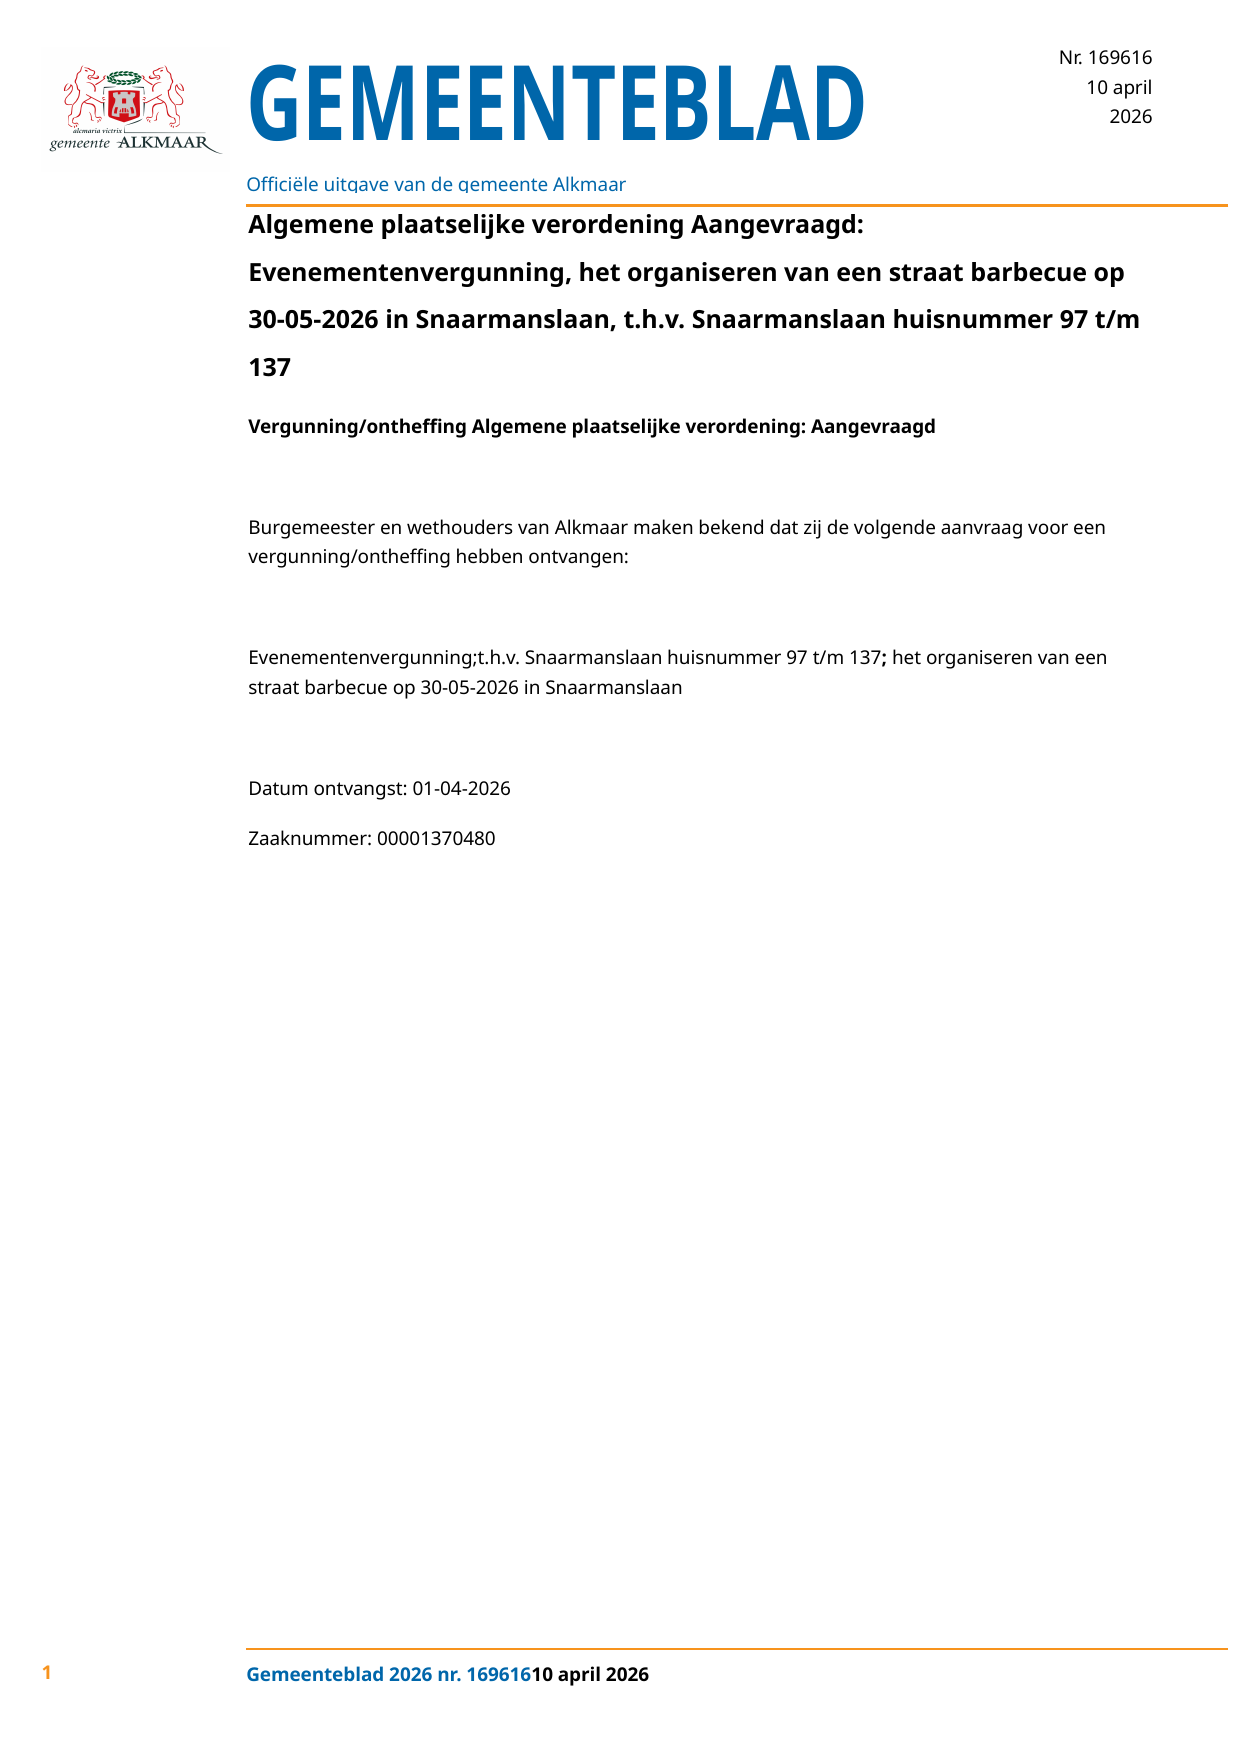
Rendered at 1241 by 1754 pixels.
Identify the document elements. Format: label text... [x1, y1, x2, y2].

text Datum ontvangst: 01-04-2026 [248, 775, 1152, 801]
text Zaaknummer: 00001370480 [248, 825, 1152, 851]
picture [41, 47, 231, 172]
text Algemene plaatselijke verordening Aangevraagd: Evenementenvergunning, het organiseren van een straat barbecue op 30-05-2026 in Snaarmanslaan, t.h.v. Snaarmanslaan huisnummer 97 t/m 137 [248, 207, 1152, 384]
text Evenementenvergunning;t.h.v. Snaarmanslaan huisnummer 97 t/m 137; het organiseren van een straat barbecue op 30-05-2026 in Snaarmanslaan [248, 644, 1152, 700]
text Vergunning/ontheffing Algemene plaatselijke verordening: Aangevraagd [248, 413, 1152, 439]
text Burgemeester en wethouders van Alkmaar maken bekend dat zij de volgende aanvraag voor een vergunning/ontheffing hebben ontvangen: [248, 514, 1152, 569]
